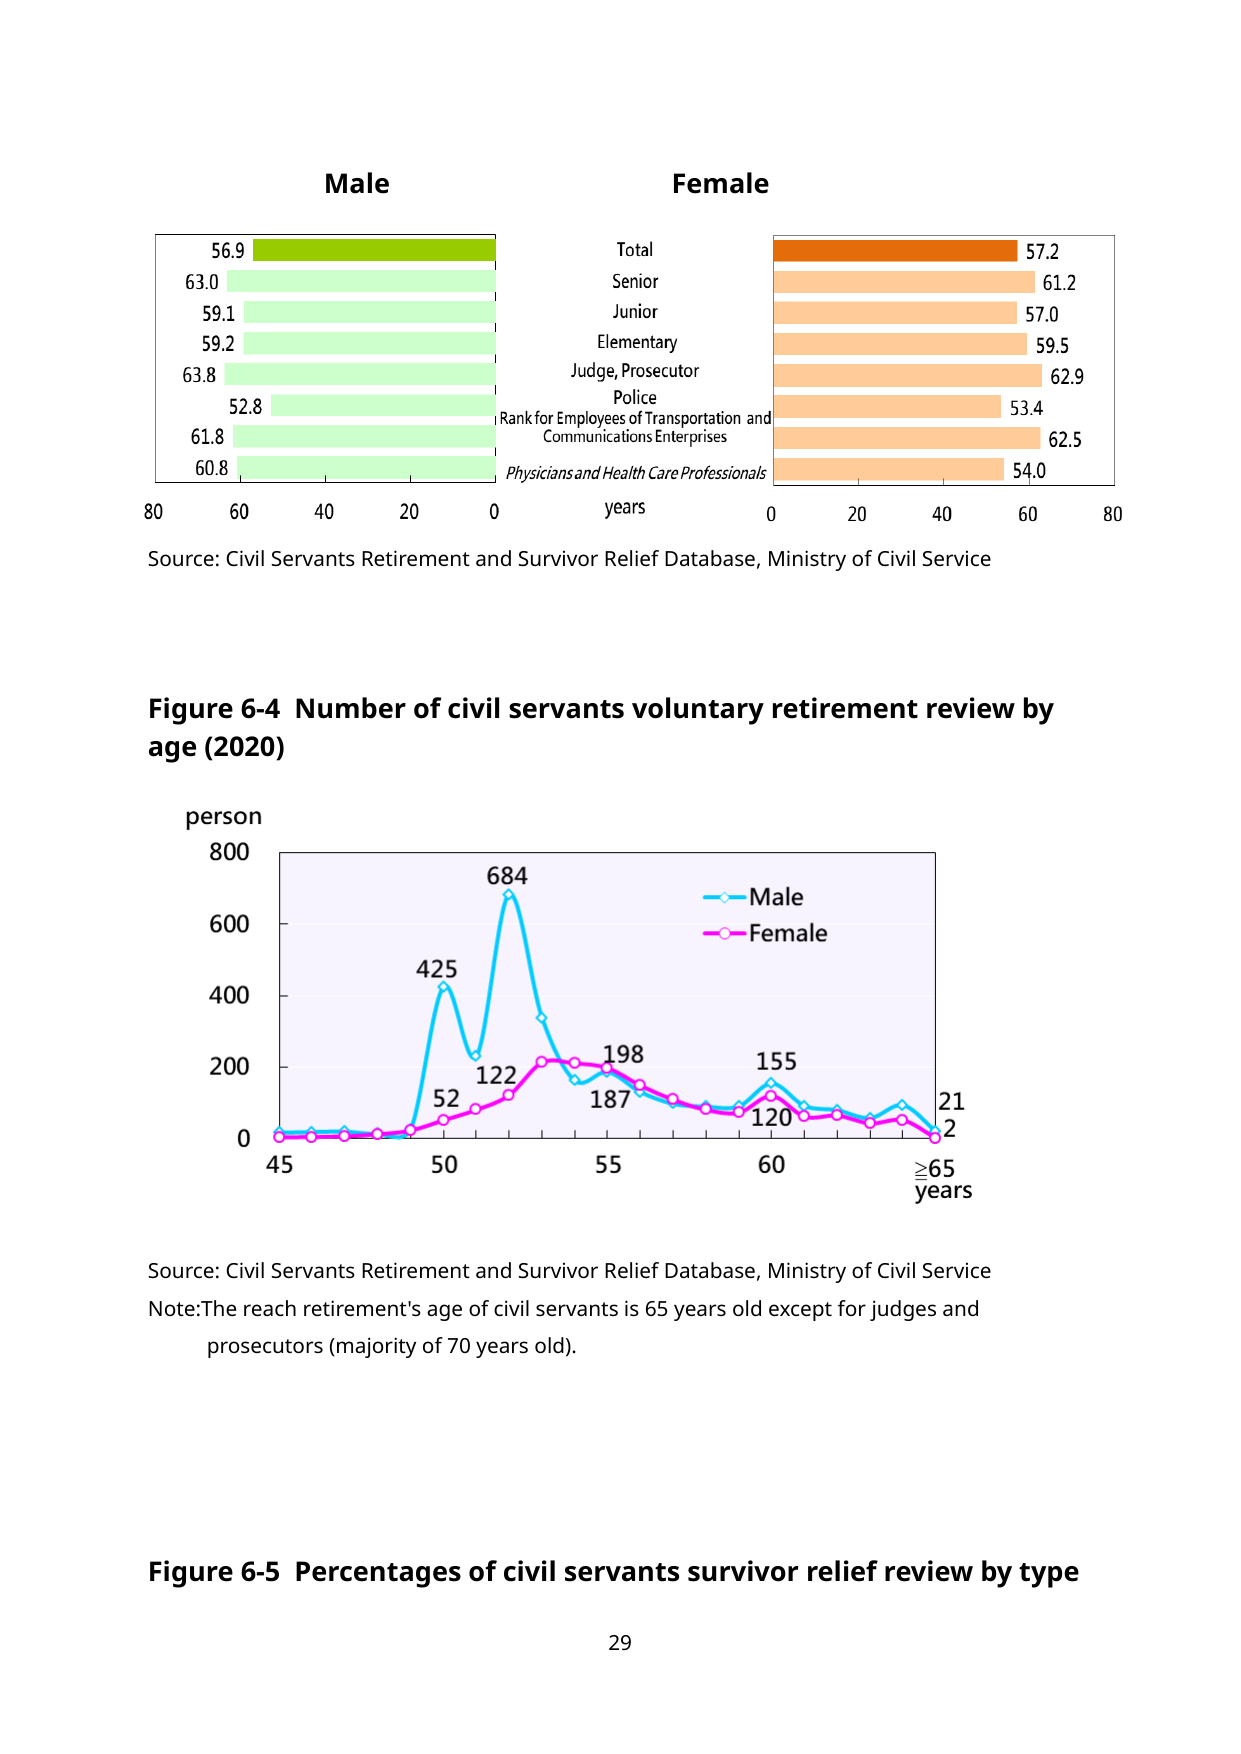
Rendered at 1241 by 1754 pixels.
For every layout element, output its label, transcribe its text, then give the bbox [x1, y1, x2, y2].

subtitle Male Female [148, 164, 1092, 202]
subtitle Figure 6-5 Percentages of civil servants survivor relief review by type [148, 1552, 1092, 1589]
picture [92, 202, 1138, 567]
text Source: Civil Servants Retirement and Survivor Relief Database, Ministry of Civil Service [148, 568, 1092, 577]
picture [147, 788, 1007, 1219]
subtitle Figure 6-4 Number of civil servants voluntary retirement review by age (2020) [148, 689, 1092, 764]
text Source: Civil Servants Retirement and Survivor Relief Database, Ministry of Civil Service [148, 1252, 1092, 1289]
text Note:The reach retirement's age of civil servants is 65 years old except for judges and prosecutors (majority of 70 years old). [148, 1289, 1092, 1364]
